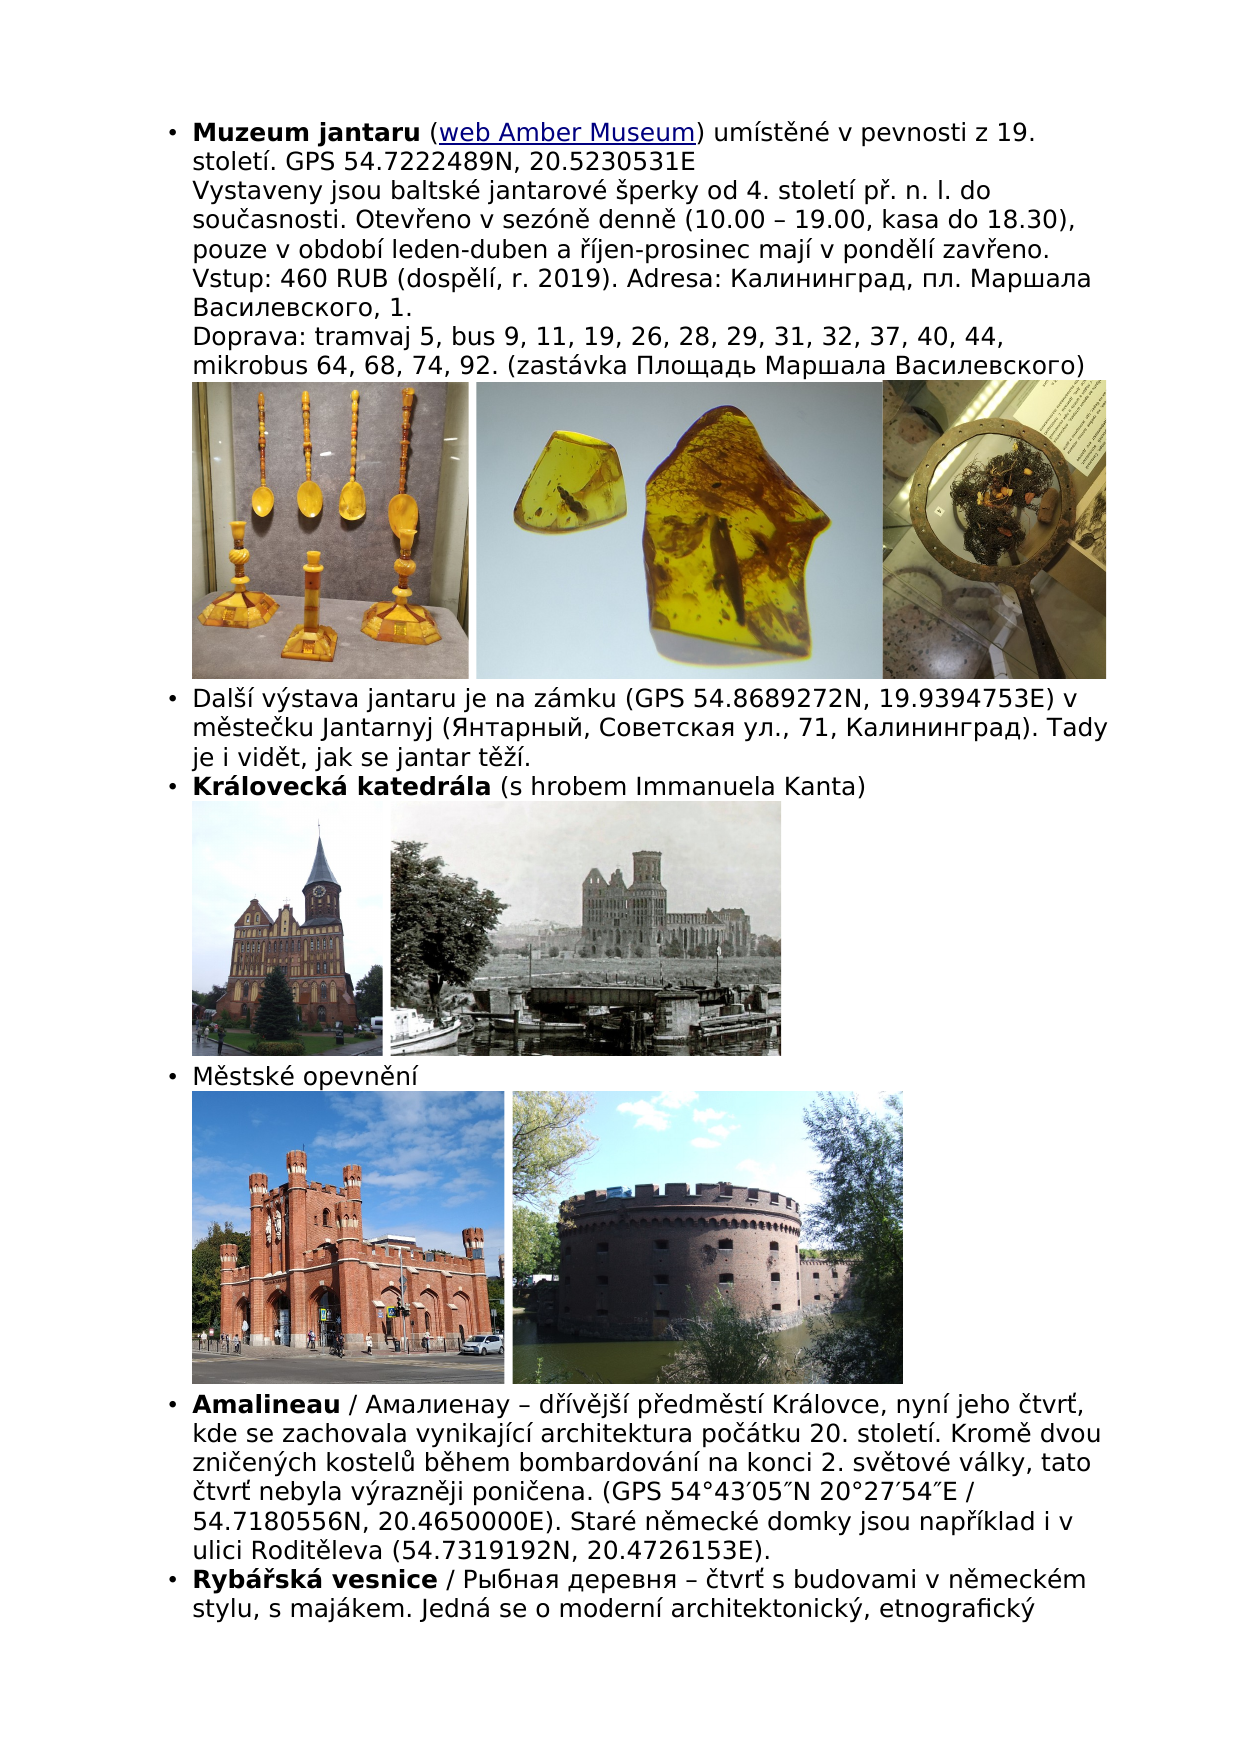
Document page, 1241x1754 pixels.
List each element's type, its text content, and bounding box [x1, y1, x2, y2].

list Královecká katedrála (s hrobem Immanuela Kanta) [177, 772, 1122, 1062]
picture [192, 801, 383, 1056]
list Městské opevnění [177, 1062, 1122, 1390]
picture [476, 380, 1107, 679]
list Rybářská vesnice / Рыбная деревня – čtvrť s budovami v německém stylu, s majákem. Jedná se o moderní architektonický, etnografický [177, 1565, 1122, 1623]
picture [390, 801, 782, 1056]
picture [512, 1091, 903, 1384]
list Muzeum jantaru (web Amber Museum) umístěné v pevnosti z 19. století. GPS 54.7222489N, 20.5230531E Vystaveny jsou baltské jantarové šperky od 4. století př. n. l. do současnosti. Otevřeno v sezóně denně (10.00 – 19.00, kasa do 18.30), pouze v období leden-duben a říjen-prosinec mají v pondělí zavřeno. Vstup: 460 RUB (dospělí, r. 2019). Adresa: Калининград, пл. Маршала Василевского, 1. Doprava: tramvaj 5, bus 9, 11, 19, 26, 28, 29, 31, 32, 37, 40, 44, mikrobus 64, 68, 74, 92. (zastávka Площадь Маршала Василевского) [177, 118, 1122, 684]
picture [192, 382, 469, 679]
list Amalineau / Амалиенау – dřívější předměstí Královce, nyní jeho čtvrť, kde se zachovala vynikající architektura počátku 20. století. Kromě dvou zničených kostelů během bombardování na konci 2. světové války, tato čtvrť nebyla výrazněji poničena. (GPS 54°43′05″N 20°27′54″E / 54.7180556N, 20.4650000E). Staré německé domky jsou například i v ulici Roditěleva (54.7319192N, 20.4726153E). [177, 1390, 1122, 1565]
list Další výstava jantaru je na zámku (GPS 54.8689272N, 19.9394753E) v městečku Jantarnyj (Янтарный, Советская ул., 71, Калининград). Tady je i vidět, jak se jantar těží. [177, 684, 1122, 772]
picture [192, 1091, 505, 1384]
